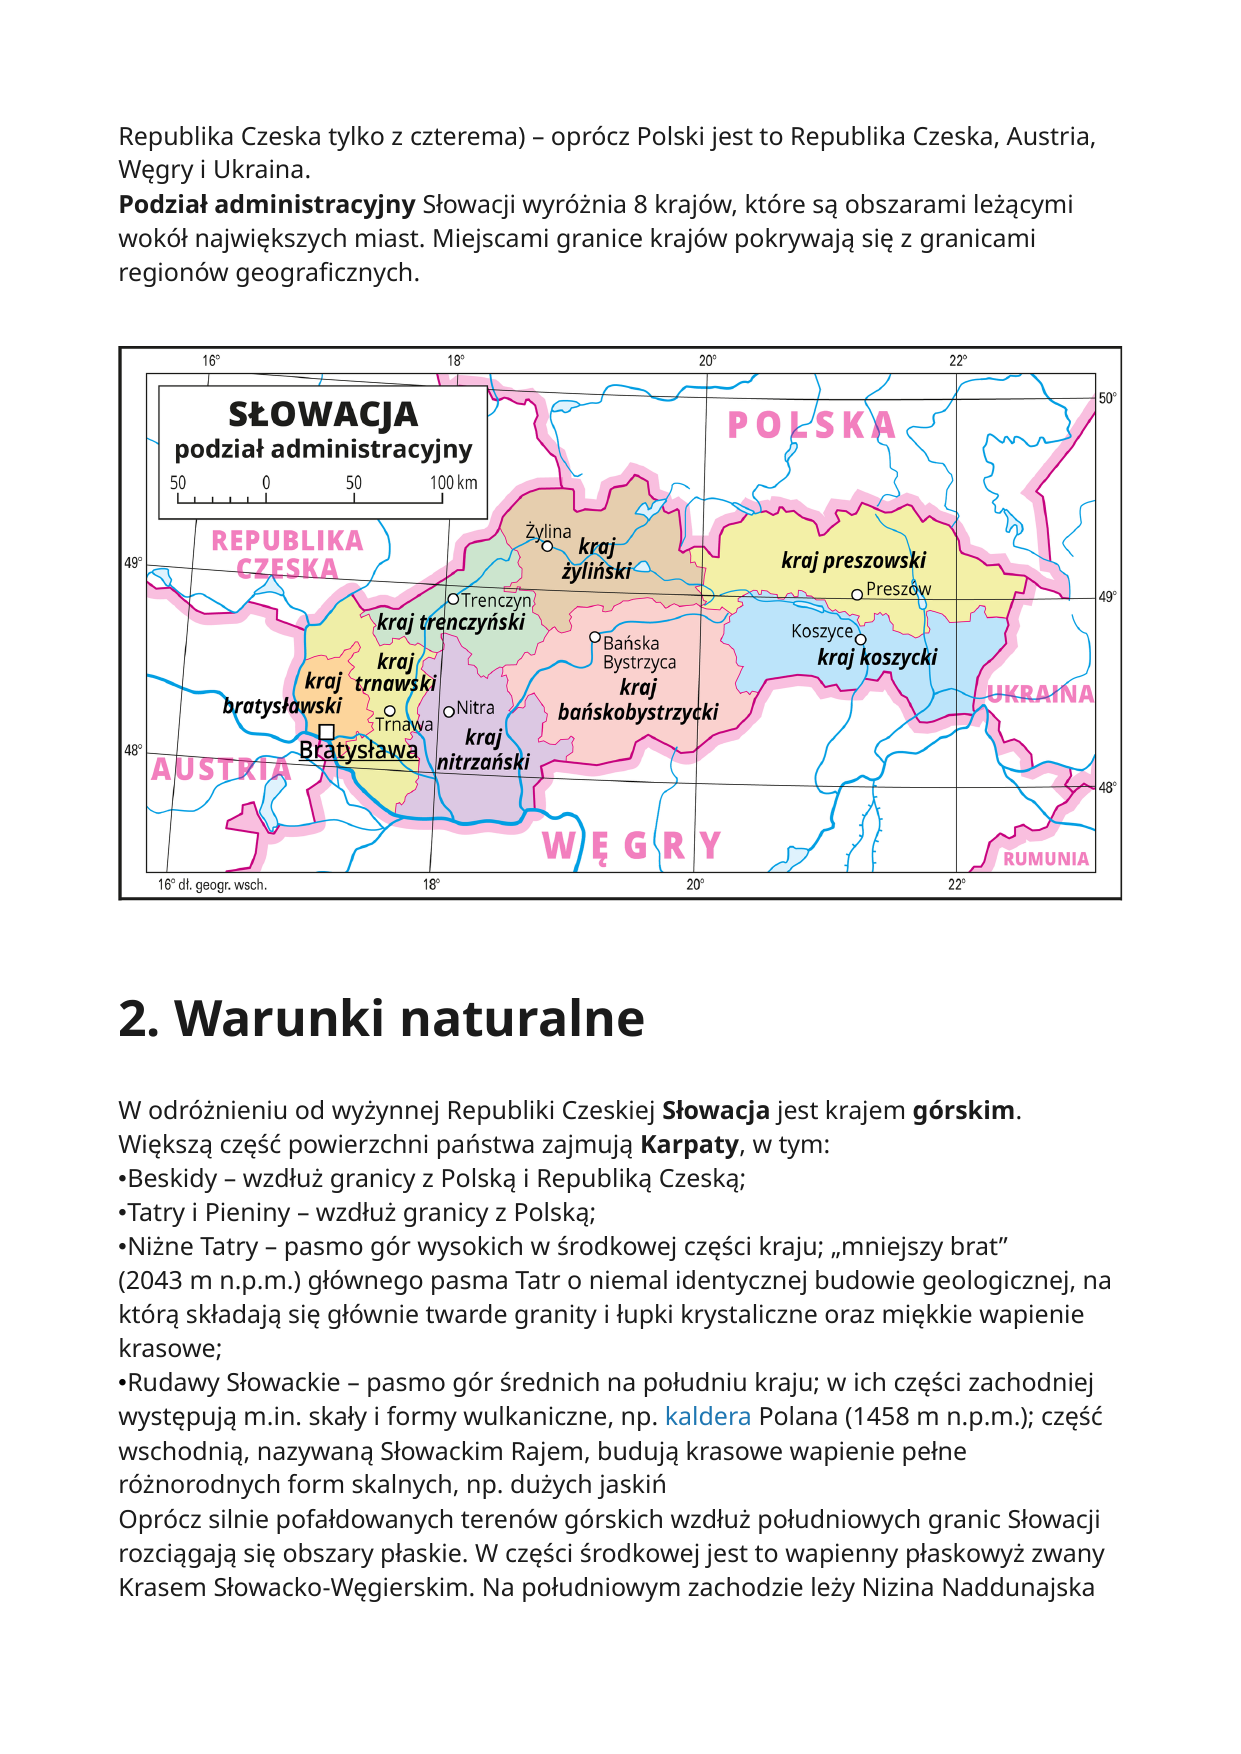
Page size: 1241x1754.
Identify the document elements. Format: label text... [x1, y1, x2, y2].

list Beskidy – wzdłuż granicy z Polską i Republiką Czeską; [118, 1161, 1122, 1195]
text Granica między Słowacją a Polską ma 541 km długości i w całości biegnie przez Karpaty, w tym przez ich najwyższe grzbiety w Tatrach, Beskidach, Pieninach. Mimo małej powierzchni Słowacja graniczy aż z pięcioma krajami (znacznie większa Republika Czeska tylko z czterema) – oprócz Polski jest to Republika Czeska, Austria, Węgry i Ukraina. [118, 118, 1122, 186]
list Niżne Tatry – pasmo gór wysokich w środkowej części kraju; „mniejszy brat” (2043 m n.p.m.) głównego pasma Tatr o niemal identycznej budowie geologicznej, na którą składają się głównie twarde granity i łupki krystaliczne oraz miękkie wapienie krasowe; [118, 1229, 1122, 1365]
text W odróżnieniu od wyżynnej Republiki Czeskiej Słowacja jest krajem górskim. Większą część powierzchni państwa zajmują Karpaty, w tym: [118, 1092, 1122, 1161]
text Podział administracyjny Słowacji wyróżnia 8 krajów, które są obszarami leżącymi wokół największych miast. Miejscami granice krajów pokrywają się z granicami regionów geograficznych. [118, 186, 1122, 288]
list Rudawy Słowackie – pasmo gór średnich na południu kraju; w ich części zachodniej występują m.in. skały i formy wulkaniczne, np. kaldera Polana (1458 m n.p.m.); część wschodnią, nazywaną Słowackim Rajem, budują krasowe wapienie pełne różnorodnych form skalnych, np. dużych jaskiń [118, 1365, 1122, 1501]
picture [118, 346, 1123, 901]
text Oprócz silnie pofałdowanych terenów górskich wzdłuż południowych granic Słowacji rozciągają się obszary płaskie. W części środkowej jest to wapienny płaskowyż zwany Krasem Słowacko‑Węgierskim. Na południowym zachodzie leży Nizina Naddunajska [118, 1501, 1122, 1603]
subtitle 2. Warunki naturalne [118, 983, 1122, 1051]
list Tatry i Pieniny – wzdłuż granicy z Polską; [118, 1195, 1122, 1229]
